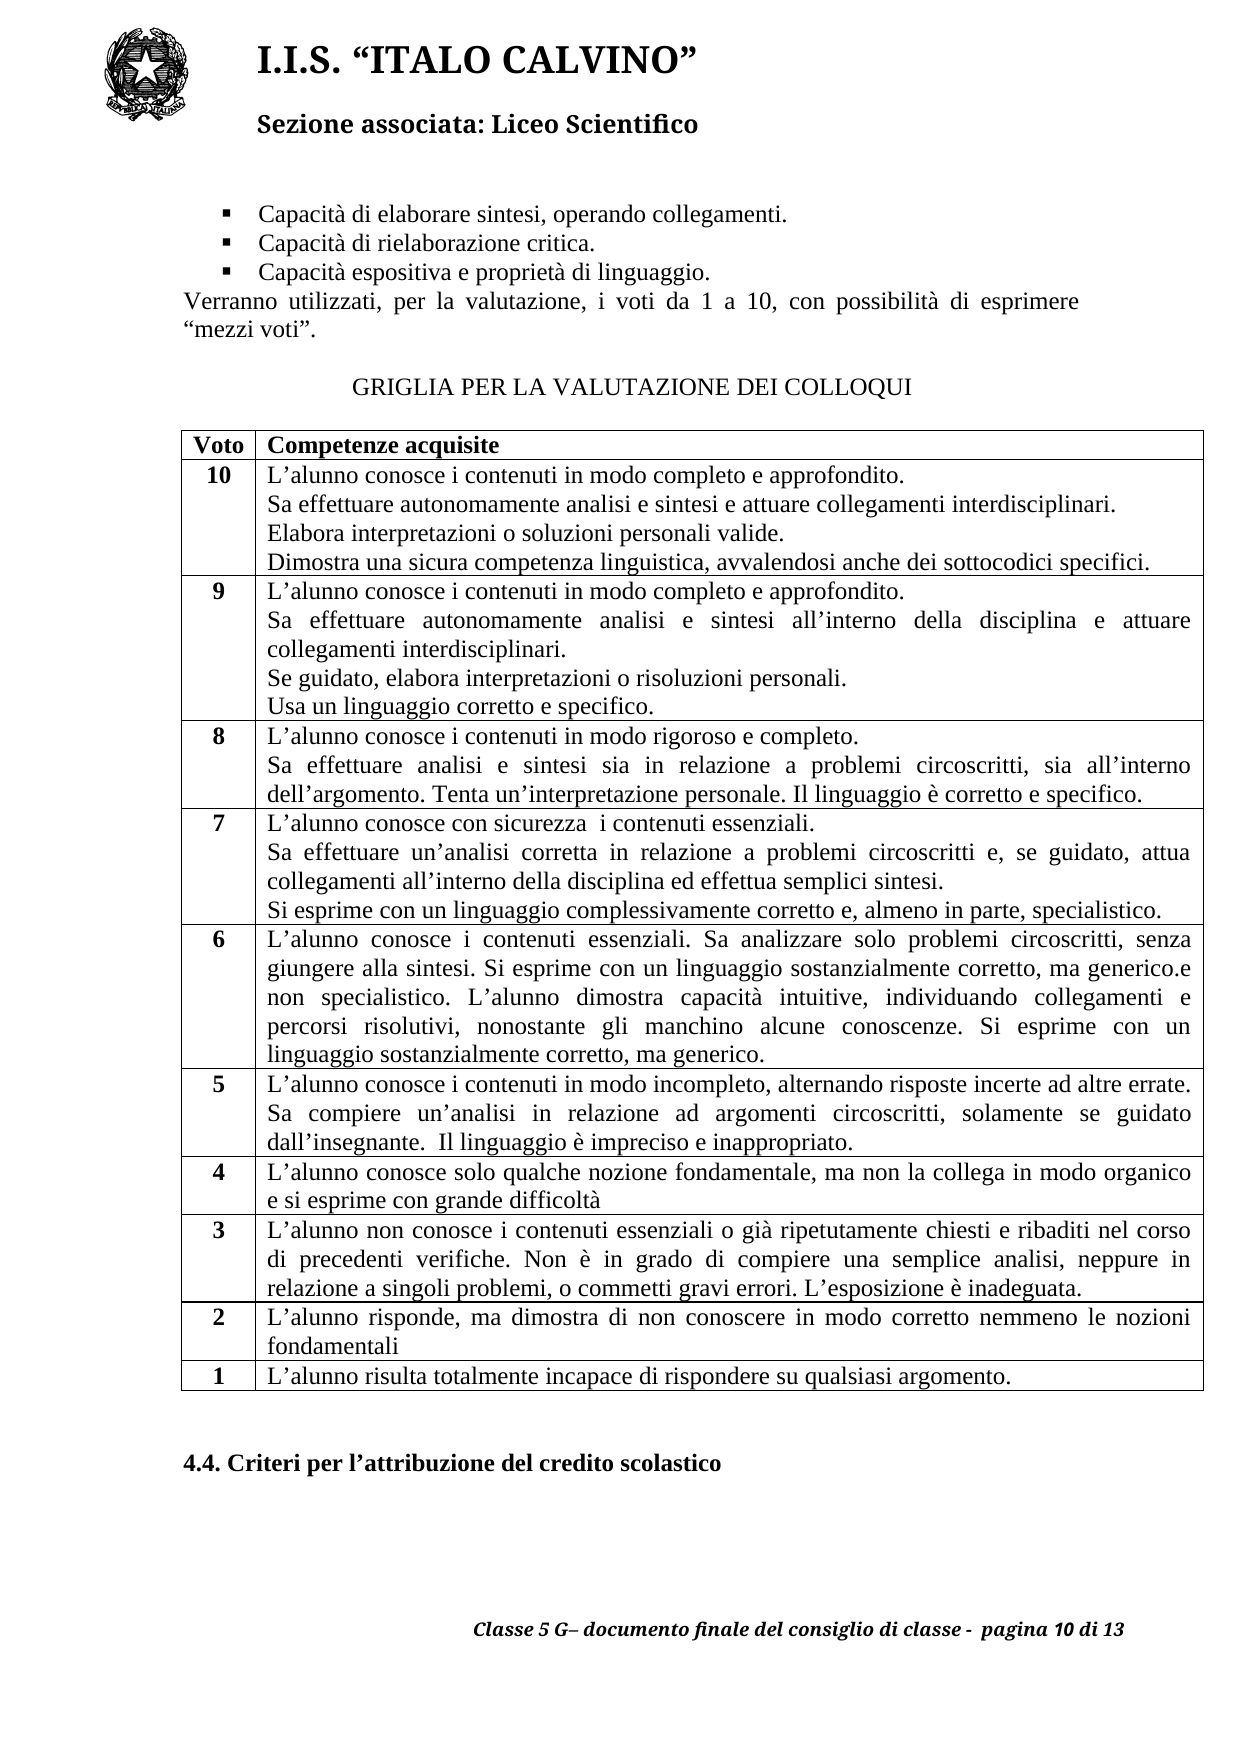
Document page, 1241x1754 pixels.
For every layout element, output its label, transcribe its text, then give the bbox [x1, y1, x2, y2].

subtitle 4.4. Criteri per l’attribuzione del credito scolastico [183, 1448, 1081, 1477]
table_cell L’alunno conosce solo qualche nozione fondamentale, ma non la collega in modo organico e si esprime con grande difficoltà [256, 1157, 1203, 1214]
list Capacità espositiva e proprietà di linguaggio. [221, 257, 1081, 286]
table_cell 10 [182, 460, 255, 575]
table_cell 3 [182, 1215, 255, 1301]
table_cell 6 [182, 925, 255, 1068]
table_cell L’alunno conosce i contenuti in modo completo e approfondito. Sa effettuare autonomamente analisi e sintesi all’interno della disciplina e attuare collegamenti interdisciplinari. Se guidato, elabora interpretazioni o risoluzioni personali. Usa un linguaggio corretto e specifico. [256, 576, 1203, 720]
table_cell 7 [182, 809, 255, 923]
table_cell 5 [182, 1069, 255, 1156]
table_header Competenze acquisite [256, 431, 1203, 459]
table_cell L’alunno risponde, ma dimostra di non conoscere in modo corretto nemmeno le nozioni fondamentali [256, 1303, 1203, 1360]
list Capacità di rielaborazione critica. [221, 228, 1081, 257]
table_cell 1 [182, 1361, 255, 1390]
table_cell 4 [182, 1157, 255, 1214]
table_cell 9 [182, 576, 255, 720]
table_cell L’alunno conosce i contenuti in modo incompleto, alternando risposte incerte ad altre errate. Sa compiere un’analisi in relazione ad argomenti circoscritti, solamente se guidato dall’insegnante. Il linguaggio è impreciso e inappropriato. [256, 1069, 1203, 1156]
table_cell L’alunno conosce con sicurezza i contenuti essenziali. Sa effettuare un’analisi corretta in relazione a problemi circoscritti e, se guidato, attua collegamenti all’interno della disciplina ed effettua semplici sintesi. Si esprime con un linguaggio complessivamente corretto e, almeno in parte, specialistico. [256, 809, 1203, 923]
table_cell L’alunno risulta totalmente incapace di rispondere su qualsiasi argomento. [256, 1361, 1203, 1390]
text GRIGLIA PER LA VALUTAZIONE DEI COLLOQUI [183, 372, 1081, 401]
table_cell L’alunno conosce i contenuti in modo completo e approfondito. Sa effettuare autonomamente analisi e sintesi e attuare collegamenti interdisciplinari. Elabora interpretazioni o soluzioni personali valide. Dimostra una sicura competenza linguistica, avvalendosi anche dei sottocodici specifici. [256, 460, 1203, 575]
table_cell L’alunno non conosce i contenuti essenziali o già ripetutamente chiesti e ribaditi nel corso di precedenti verifiche. Non è in grado di compiere una semplice analisi, neppure in relazione a singoli problemi, o commetti gravi errori. L’esposizione è inadeguata. [256, 1215, 1203, 1301]
table_cell L’alunno conosce i contenuti in modo rigoroso e completo. Sa effettuare analisi e sintesi sia in relazione a problemi circoscritti, sia all’interno dell’argomento. Tenta un’interpretazione personale. Il linguaggio è corretto e specifico. [256, 721, 1203, 807]
list Capacità di elaborare sintesi, operando collegamenti. [221, 199, 1081, 228]
table_cell 8 [182, 721, 255, 807]
table_cell L’alunno conosce i contenuti essenziali. Sa analizzare solo problemi circoscritti, senza giungere alla sintesi. Si esprime con un linguaggio sostanzialmente corretto, ma generico.e non specialistico. L’alunno dimostra capacità intuitive, individuando collegamenti e percorsi risolutivi, nonostante gli manchino alcune conoscenze. Si esprime con un linguaggio sostanzialmente corretto, ma generico. [256, 925, 1203, 1068]
table_header Voto [182, 431, 255, 459]
table_cell 2 [182, 1303, 255, 1360]
text Verranno utilizzati, per la valutazione, i voti da 1 a 10, con possibilità di esprimere “mezzi voti”. [183, 286, 1081, 343]
